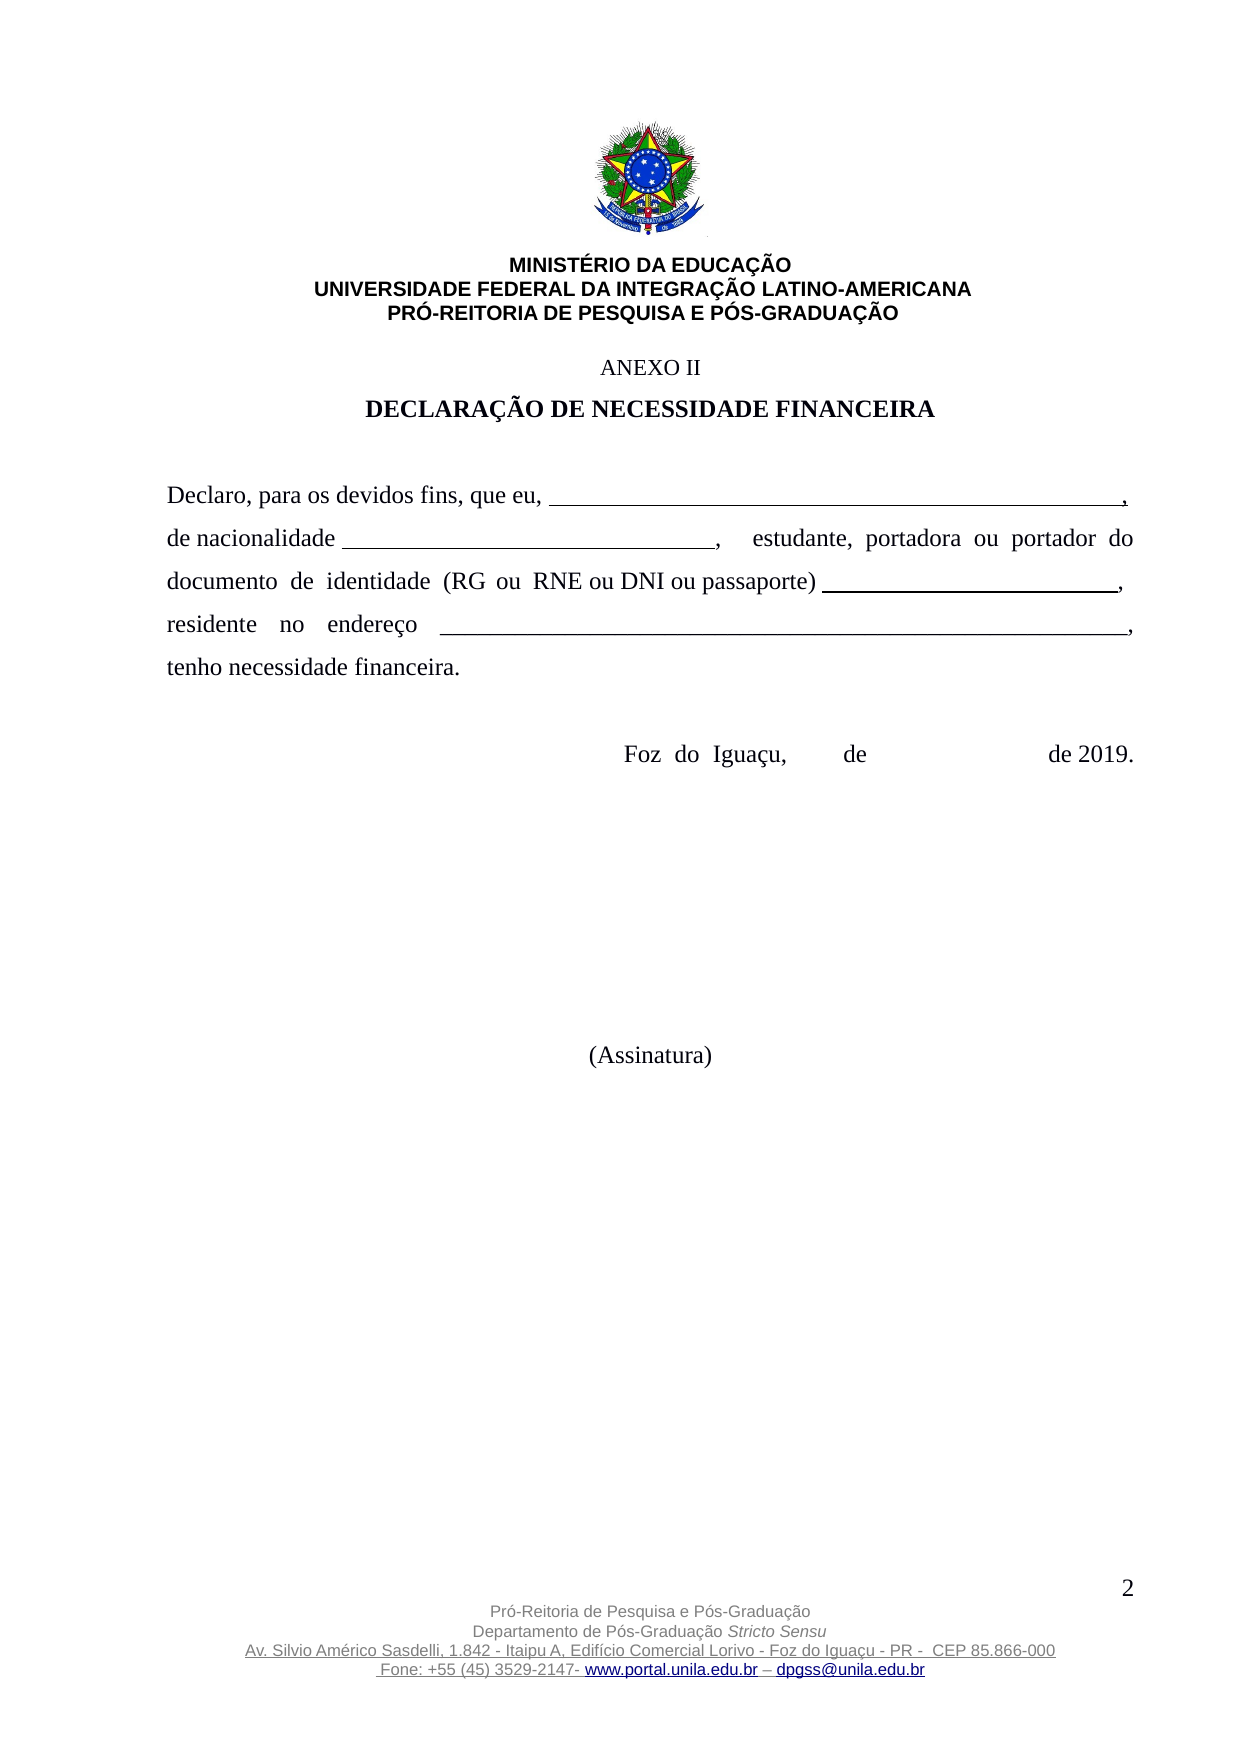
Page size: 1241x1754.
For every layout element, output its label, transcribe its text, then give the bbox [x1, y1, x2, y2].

text (Assinatura) [167, 1041, 1134, 1069]
text ANEXO II [167, 354, 1134, 381]
picture [590, 118, 709, 237]
text Declaro, para os devidos fins, que eu, , [167, 480, 1134, 509]
text Foz do Iguaçu, de de 2019. [167, 739, 1134, 767]
text DECLARAÇÃO DE NECESSIDADE FINANCEIRA [167, 394, 1134, 422]
text de nacionalidade , estudante, portadora ou portador do documento de identidade (RG ou RNE ou DNI ou passaporte) , residente no endereço _______________________________________________________, tenho necessidade financeira. [167, 523, 1134, 681]
